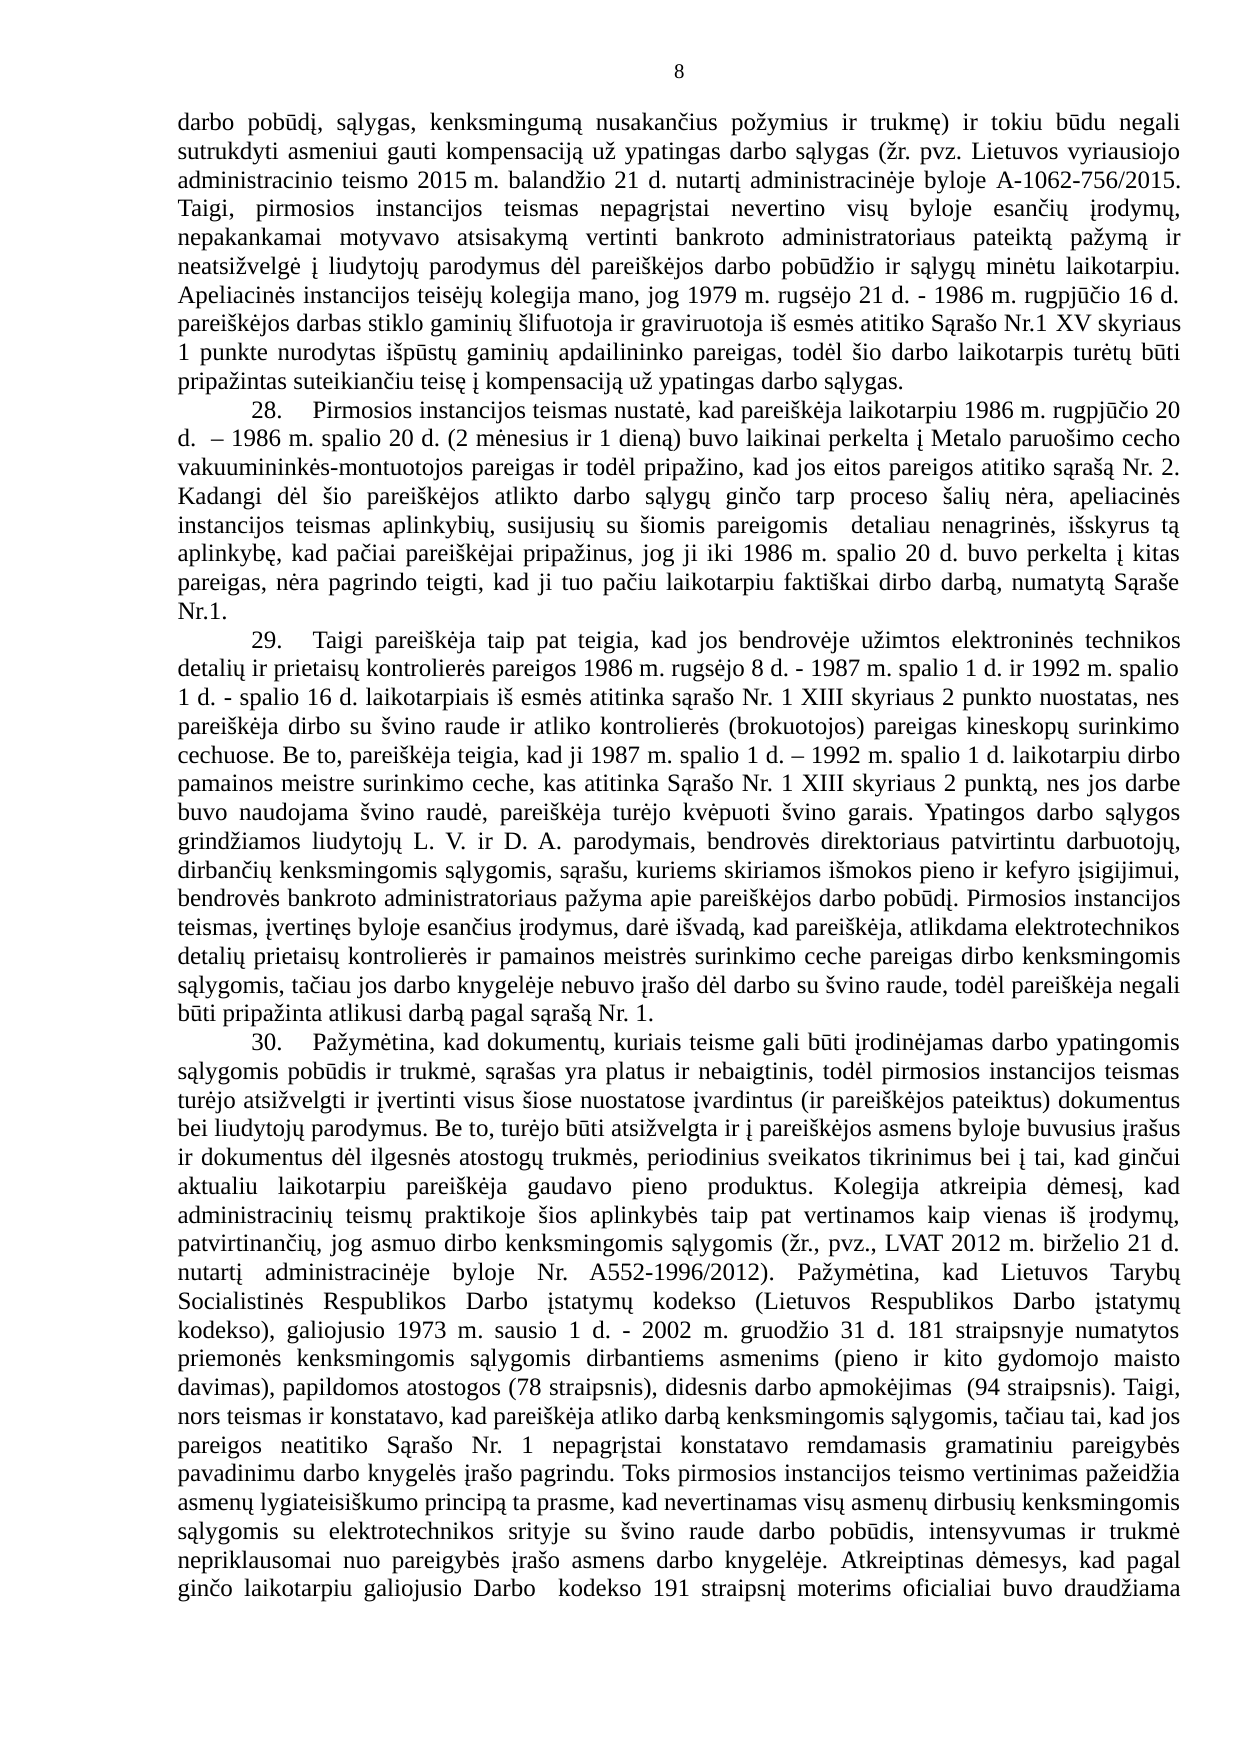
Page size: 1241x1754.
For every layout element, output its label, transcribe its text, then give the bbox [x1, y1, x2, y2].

text 28. Pirmosios instancijos teismas nustatė, kad pareiškėja laikotarpiu 1986 m. rugpjūčio 20 d. – 1986 m. spalio 20 d. (2 mėnesius ir 1 dieną) buvo laikinai perkelta į Metalo paruošimo cecho vakuumininkės-montuotojos pareigas ir todėl pripažino, kad jos eitos pareigos atitiko sąrašą Nr. 2. Kadangi dėl šio pareiškėjos atlikto darbo sąlygų ginčo tarp proceso šalių nėra, apeliacinės instancijos teismas aplinkybių, susijusių su šiomis pareigomis detaliau nenagrinės, išskyrus tą aplinkybę, kad pačiai pareiškėjai pripažinus, jog ji iki 1986 m. spalio 20 d. buvo perkelta į kitas pareigas, nėra pagrindo teigti, kad ji tuo pačiu laikotarpiu faktiškai dirbo darbą, numatytą Sąraše Nr.1. [177, 395, 1181, 625]
text darbo pobūdį, sąlygas, kenksmingumą nusakančius požymius ir trukmę) ir tokiu būdu negali sutrukdyti asmeniui gauti kompensaciją už ypatingas darbo sąlygas (žr. pvz. Lietuvos vyriausiojo administracinio teismo 2015 m. balandžio 21 d. nutartį administracinėje byloje A-1062-756/2015. Taigi, pirmosios instancijos teismas nepagrįstai nevertino visų byloje esančių įrodymų, nepakankamai motyvavo atsisakymą vertinti bankroto administratoriaus pateiktą pažymą ir neatsižvelgė į liudytojų parodymus dėl pareiškėjos darbo pobūdžio ir sąlygų minėtu laikotarpiu. Apeliacinės instancijos teisėjų kolegija mano, jog 1979 m. rugsėjo 21 d. - 1986 m. rugpjūčio 16 d. pareiškėjos darbas stiklo gaminių šlifuotoja ir graviruotoja iš esmės atitiko Sąrašo Nr.1 XV skyriaus 1 punkte nurodytas išpūstų gaminių apdailininko pareigas, todėl šio darbo laikotarpis turėtų būti pripažintas suteikiančiu teisę į kompensaciją už ypatingas darbo sąlygas. [177, 107, 1181, 395]
text 29. Taigi pareiškėja taip pat teigia, kad jos bendrovėje užimtos elektroninės technikos detalių ir prietaisų kontrolierės pareigos 1986 m. rugsėjo 8 d. - 1987 m. spalio 1 d. ir 1992 m. spalio 1 d. - spalio 16 d. laikotarpiais iš esmės atitinka sąrašo Nr. 1 XIII skyriaus 2 punkto nuostatas, nes pareiškėja dirbo su švino raude ir atliko kontrolierės (brokuotojos) pareigas kineskopų surinkimo cechuose. Be to, pareiškėja teigia, kad ji 1987 m. spalio 1 d. – 1992 m. spalio 1 d. laikotarpiu dirbo pamainos meistre surinkimo ceche, kas atitinka Sąrašo Nr. 1 XIII skyriaus 2 punktą, nes jos darbe buvo naudojama švino raudė, pareiškėja turėjo kvėpuoti švino garais. Ypatingos darbo sąlygos grindžiamos liudytojų L. V. ir D. A. parodymais, bendrovės direktoriaus patvirtintu darbuotojų, dirbančių kenksmingomis sąlygomis, sąrašu, kuriems skiriamos išmokos pieno ir kefyro įsigijimui, bendrovės bankroto administratoriaus pažyma apie pareiškėjos darbo pobūdį. Pirmosios instancijos teismas, įvertinęs byloje esančius įrodymus, darė išvadą, kad pareiškėja, atlikdama elektrotechnikos detalių prietaisų kontrolierės ir pamainos meistrės surinkimo ceche pareigas dirbo kenksmingomis sąlygomis, tačiau jos darbo knygelėje nebuvo įrašo dėl darbo su švino raude, todėl pareiškėja negali būti pripažinta atlikusi darbą pagal sąrašą Nr. 1. [177, 625, 1181, 1027]
text 30. Pažymėtina, kad dokumentų, kuriais teisme gali būti įrodinėjamas darbo ypatingomis sąlygomis pobūdis ir trukmė, sąrašas yra platus ir nebaigtinis, todėl pirmosios instancijos teismas turėjo atsižvelgti ir įvertinti visus šiose nuostatose įvardintus (ir pareiškėjos pateiktus) dokumentus bei liudytojų parodymus. Be to, turėjo būti atsižvelgta ir į pareiškėjos asmens byloje buvusius įrašus ir dokumentus dėl ilgesnės atostogų trukmės, periodinius sveikatos tikrinimus bei į tai, kad ginčui aktualiu laikotarpiu pareiškėja gaudavo pieno produktus. Kolegija atkreipia dėmesį, kad administracinių teismų praktikoje šios aplinkybės taip pat vertinamos kaip vienas iš įrodymų, patvirtinančių, jog asmuo dirbo kenksmingomis sąlygomis (žr., pvz., LVAT 2012 m. birželio 21 d. nutartį administracinėje byloje Nr. A552-1996/2012). Pažymėtina, kad Lietuvos Tarybų Socialistinės Respublikos Darbo įstatymų kodekso (Lietuvos Respublikos Darbo įstatymų kodekso), galiojusio 1973 m. sausio 1 d. - 2002 m. gruodžio 31 d. 181 straipsnyje numatytos priemonės kenksmingomis sąlygomis dirbantiems asmenims (pieno ir kito gydomojo maisto davimas), papildomos atostogos (78 straipsnis), didesnis darbo apmokėjimas (94 straipsnis). Taigi, nors teismas ir konstatavo, kad pareiškėja atliko darbą kenksmingomis sąlygomis, tačiau tai, kad jos pareigos neatitiko Sąrašo Nr. 1 nepagrįstai konstatavo remdamasis gramatiniu pareigybės pavadinimu darbo knygelės įrašo pagrindu. Toks pirmosios instancijos teismo vertinimas pažeidžia asmenų lygiateisiškumo principą ta prasme, kad nevertinamas visų asmenų dirbusių kenksmingomis sąlygomis su elektrotechnikos srityje su švino raude darbo pobūdis, intensyvumas ir trukmė nepriklausomai nuo pareigybės įrašo asmens darbo knygelėje. Atkreiptinas dėmesys, kad pagal ginčo laikotarpiu galiojusio Darbo kodekso 191 straipsnį moterims oficialiai buvo draudžiama [177, 1027, 1181, 1602]
